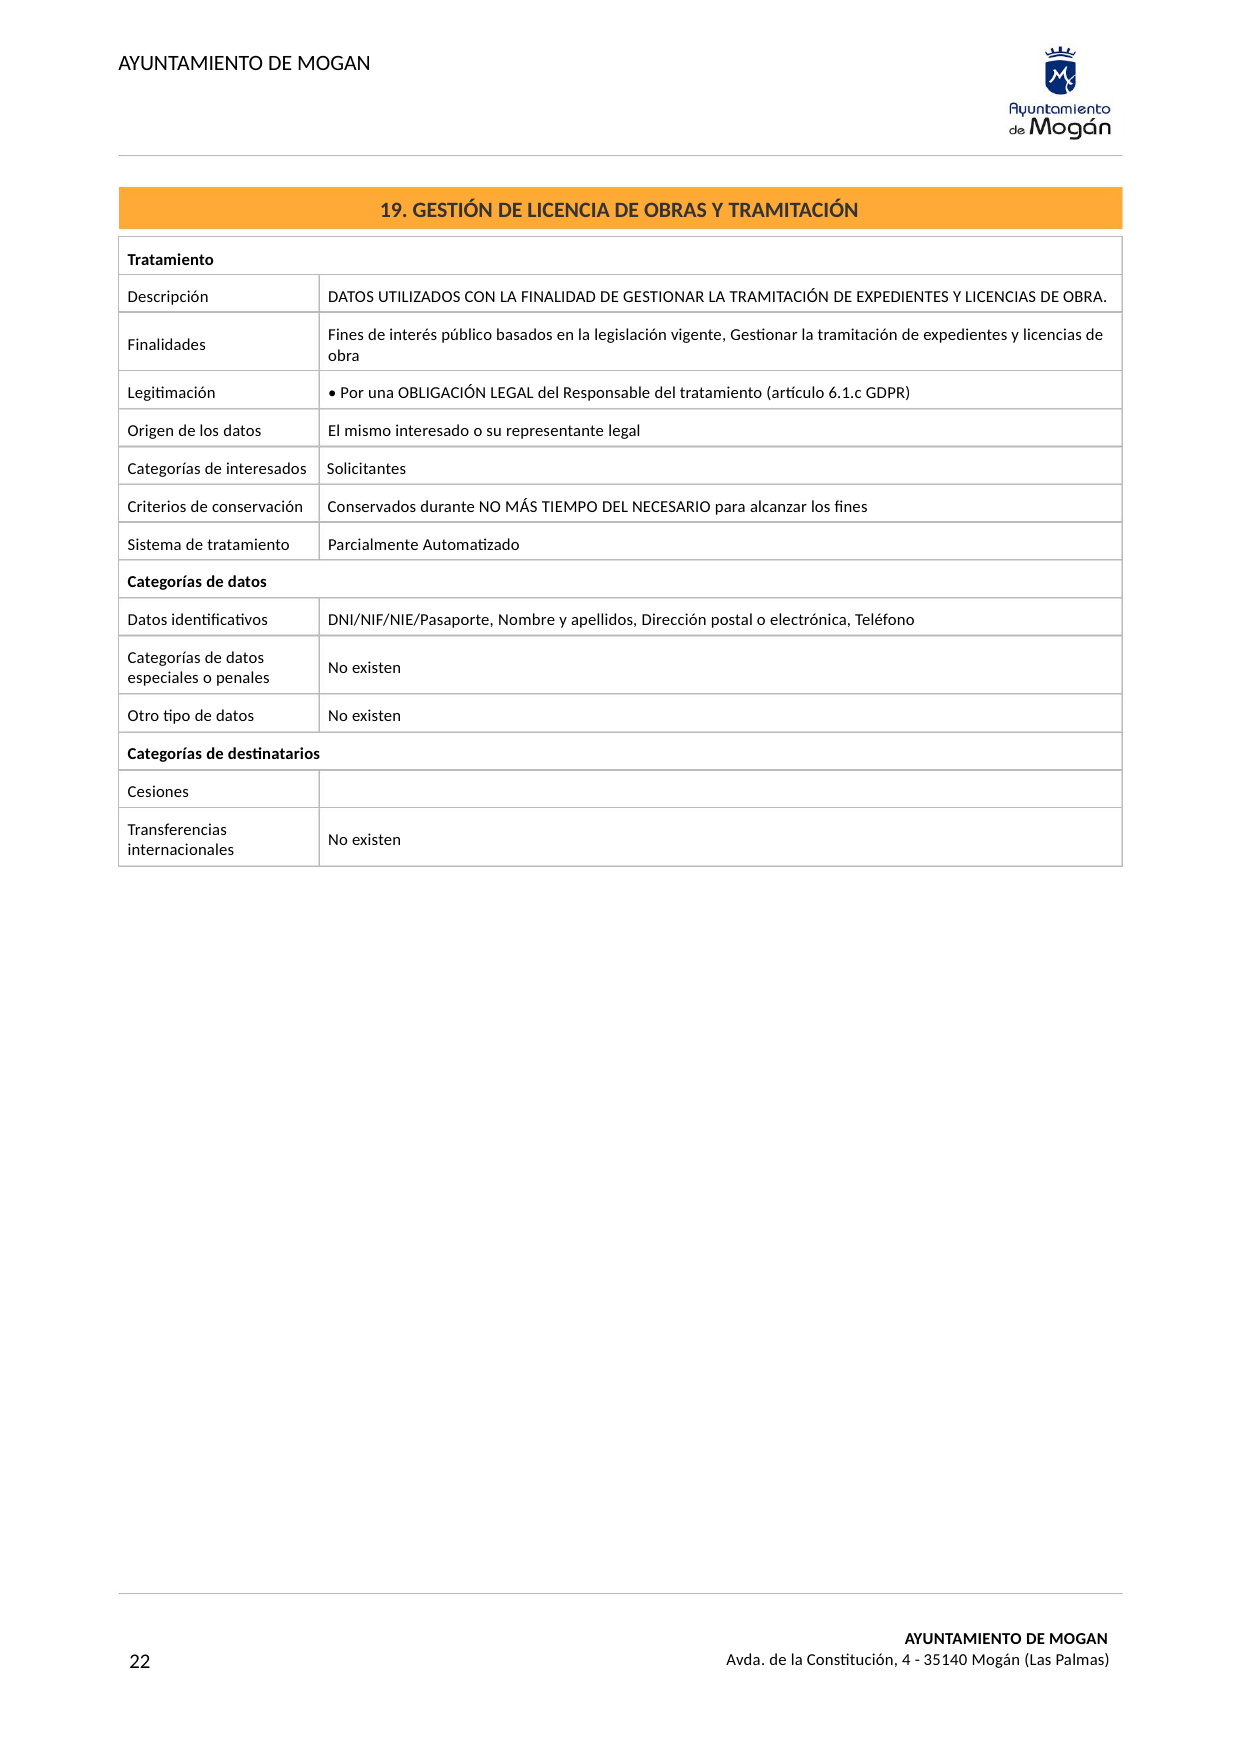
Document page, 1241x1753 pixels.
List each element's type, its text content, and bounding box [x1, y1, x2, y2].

text Categorías de interesados Solicitantes [127, 458, 433, 479]
text Categorías de datos [127, 571, 316, 592]
text Datos identificativos [127, 609, 316, 629]
text No existen [328, 828, 427, 849]
text Criterios de conservación Conservados durante NO MÁS TIEMPO DEL NECESARIO para alcanzar los fines [127, 496, 896, 516]
text Avda. de la Constitución, 4 - 35140 Mogán (Las Palmas) [726, 1649, 1136, 1669]
text Fines de interés público basados en la legislación vigente, Gestionar la tramitación de expedientes y licencias de [328, 324, 1131, 345]
text Legitimación [127, 382, 241, 403]
text AYUNTAMIENTO DE MOGAN [904, 1628, 1136, 1649]
text Cesiones [127, 780, 347, 801]
text Categorías de datos [127, 647, 295, 667]
text 2 [139, 1648, 175, 1674]
text 2 [129, 1648, 139, 1674]
text Finalidades [127, 334, 234, 355]
text AYUNTAMIENTO DE MOGAN [118, 49, 400, 76]
text Tratamiento [127, 248, 241, 269]
text Otro tipo de datos [127, 705, 347, 726]
text Categorías de destinatarios [127, 743, 347, 764]
text internacionales [127, 839, 259, 860]
text Origen de los datos [127, 420, 287, 441]
text especiales o penales [127, 667, 295, 688]
text No existen [347, 705, 427, 726]
text obra [328, 345, 1131, 365]
text DATOS UTILIZADOS CON LA FINALIDAD DE GESTIONAR LA TRAMITACIÓN DE EXPEDIENTES Y LICENCIAS DE OBRA. [328, 286, 1137, 307]
text • Por una OBLIGACIÓN LEGAL del Responsable del tratamiento (artículo 6.1.c GDPR) [328, 382, 938, 403]
text Parcialmente Automatizado [328, 533, 547, 554]
text DNI/NIF/NIE/Pasaporte, Nombre y apellidos, Dirección postal o electrónica, Teléfono [328, 609, 944, 630]
text No existen [328, 657, 427, 678]
text 1 [379, 196, 391, 223]
text Descripción [127, 286, 234, 307]
text Sistema de tratamiento [127, 533, 316, 554]
text 9. GESTIÓN DE LICENCIA DE OBRAS Y TRAMITACIÓN [391, 196, 886, 223]
text El mismo interesado o su representante legal [328, 420, 938, 441]
text Transferencias [127, 818, 259, 839]
